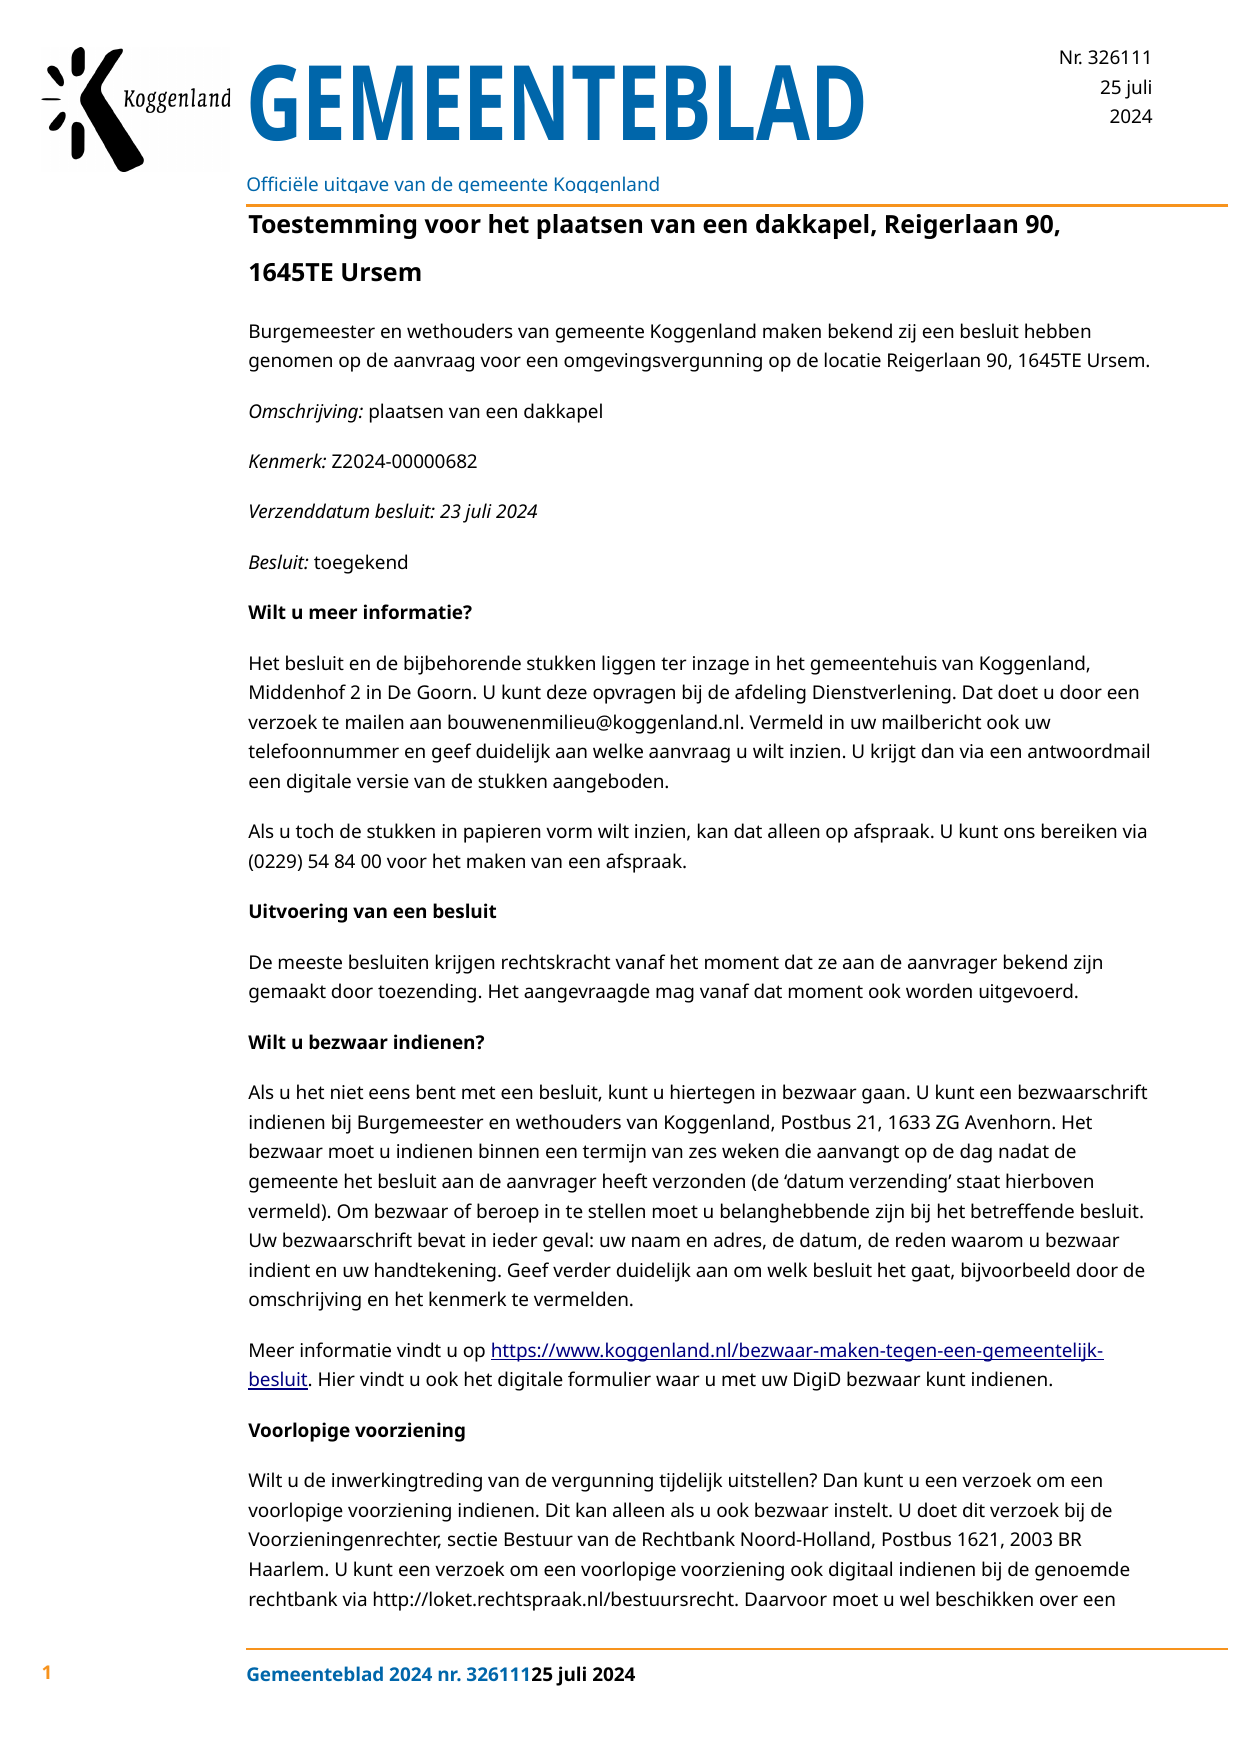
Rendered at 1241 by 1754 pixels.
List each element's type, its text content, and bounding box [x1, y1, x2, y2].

text Wilt u meer informatie? [248, 599, 1152, 625]
text Meer informatie vindt u op https://www.koggenland.nl/bezwaar-maken-tegen-een-gemeentelijk-besluit. Hier vindt u ook het digitale formulier waar u met uw DigiD bezwaar kunt indienen. [248, 1337, 1152, 1392]
text Het besluit en de bijbehorende stukken liggen ter inzage in het gemeentehuis van Koggenland, Middenhof 2 in De Goorn. U kunt deze opvragen bij de afdeling Dienstverlening. Dat doet u door een verzoek te mailen aan bouwenenmilieu@koggenland.nl. Vermeld in uw mailbericht ook uw telefoonnummer en geef duidelijk aan welke aanvraag u wilt inzien. U krijgt dan via een antwoordmail een digitale versie van de stukken aangeboden. [248, 650, 1152, 794]
text Als u toch de stukken in papieren vorm wilt inzien, kan dat alleen op afspraak. U kunt ons bereiken via (0229) 54 84 00 voor het maken van een afspraak. [248, 819, 1152, 874]
text Wilt u bezwaar indienen? [248, 1029, 1152, 1055]
text Als u het niet eens bent met een besluit, kunt u hiertegen in bezwaar gaan. U kunt een bezwaarschrift indienen bij Burgemeester en wethouders van Koggenland, Postbus 21, 1633 ZG Avenhorn. Het bezwaar moet u indienen binnen een termijn van zes weken die aanvangt op de dag nadat de gemeente het besluit aan de aanvrager heeft verzonden (de ‘datum verzending’ staat hierboven vermeld). Om bezwaar of beroep in te stellen moet u belanghebbende zijn bij het betreffende besluit. Uw bezwaarschrift bevat in ieder geval: uw naam en adres, de datum, de reden waarom u bezwaar indient en uw handtekening. Geef verder duidelijk aan om welk besluit het gaat, bijvoorbeeld door de omschrijving en het kenmerk te vermelden. [248, 1079, 1152, 1312]
text Kenmerk: Z2024-00000682 [248, 448, 1152, 474]
text Burgemeester en wethouders van gemeente Koggenland maken bekend zij een besluit hebben genomen op de aanvraag voor een omgevingsvergunning op de locatie Reigerlaan 90, 1645TE Ursem. [248, 318, 1152, 373]
text Wilt u de inwerkingtreding van de vergunning tijdelijk uitstellen? Dan kunt u een verzoek om een voorlopige voorziening indienen. Dit kan alleen als u ook bezwaar instelt. U doet dit verzoek bij de Voorzieningenrechter, sectie Bestuur van de Rechtbank Noord-Holland, Postbus 1621, 2003 BR Haarlem. U kunt een verzoek om een voorlopige voorziening ook digitaal indienen bij de genoemde rechtbank via http://loket.rechtspraak.nl/bestuursrecht. Daarvoor moet u wel beschikken over een [248, 1467, 1152, 1612]
text Toestemming voor het plaatsen van een dakkapel, Reigerlaan 90, 1645TE Ursem [248, 207, 1152, 288]
text Uitvoering van een besluit [248, 899, 1152, 924]
text Omschrijving: plaatsen van een dakkapel [248, 398, 1152, 424]
text Besluit: toegekend [248, 549, 1152, 575]
text Voorlopige voorziening [248, 1417, 1152, 1443]
picture [41, 47, 231, 172]
text De meeste besluiten krijgen rechtskracht vanaf het moment dat ze aan de aanvrager bekend zijn gemaakt door toezending. Het aangevraagde mag vanaf dat moment ook worden uitgevoerd. [248, 949, 1152, 1004]
text Verzenddatum besluit: 23 juli 2024 [248, 499, 1152, 524]
